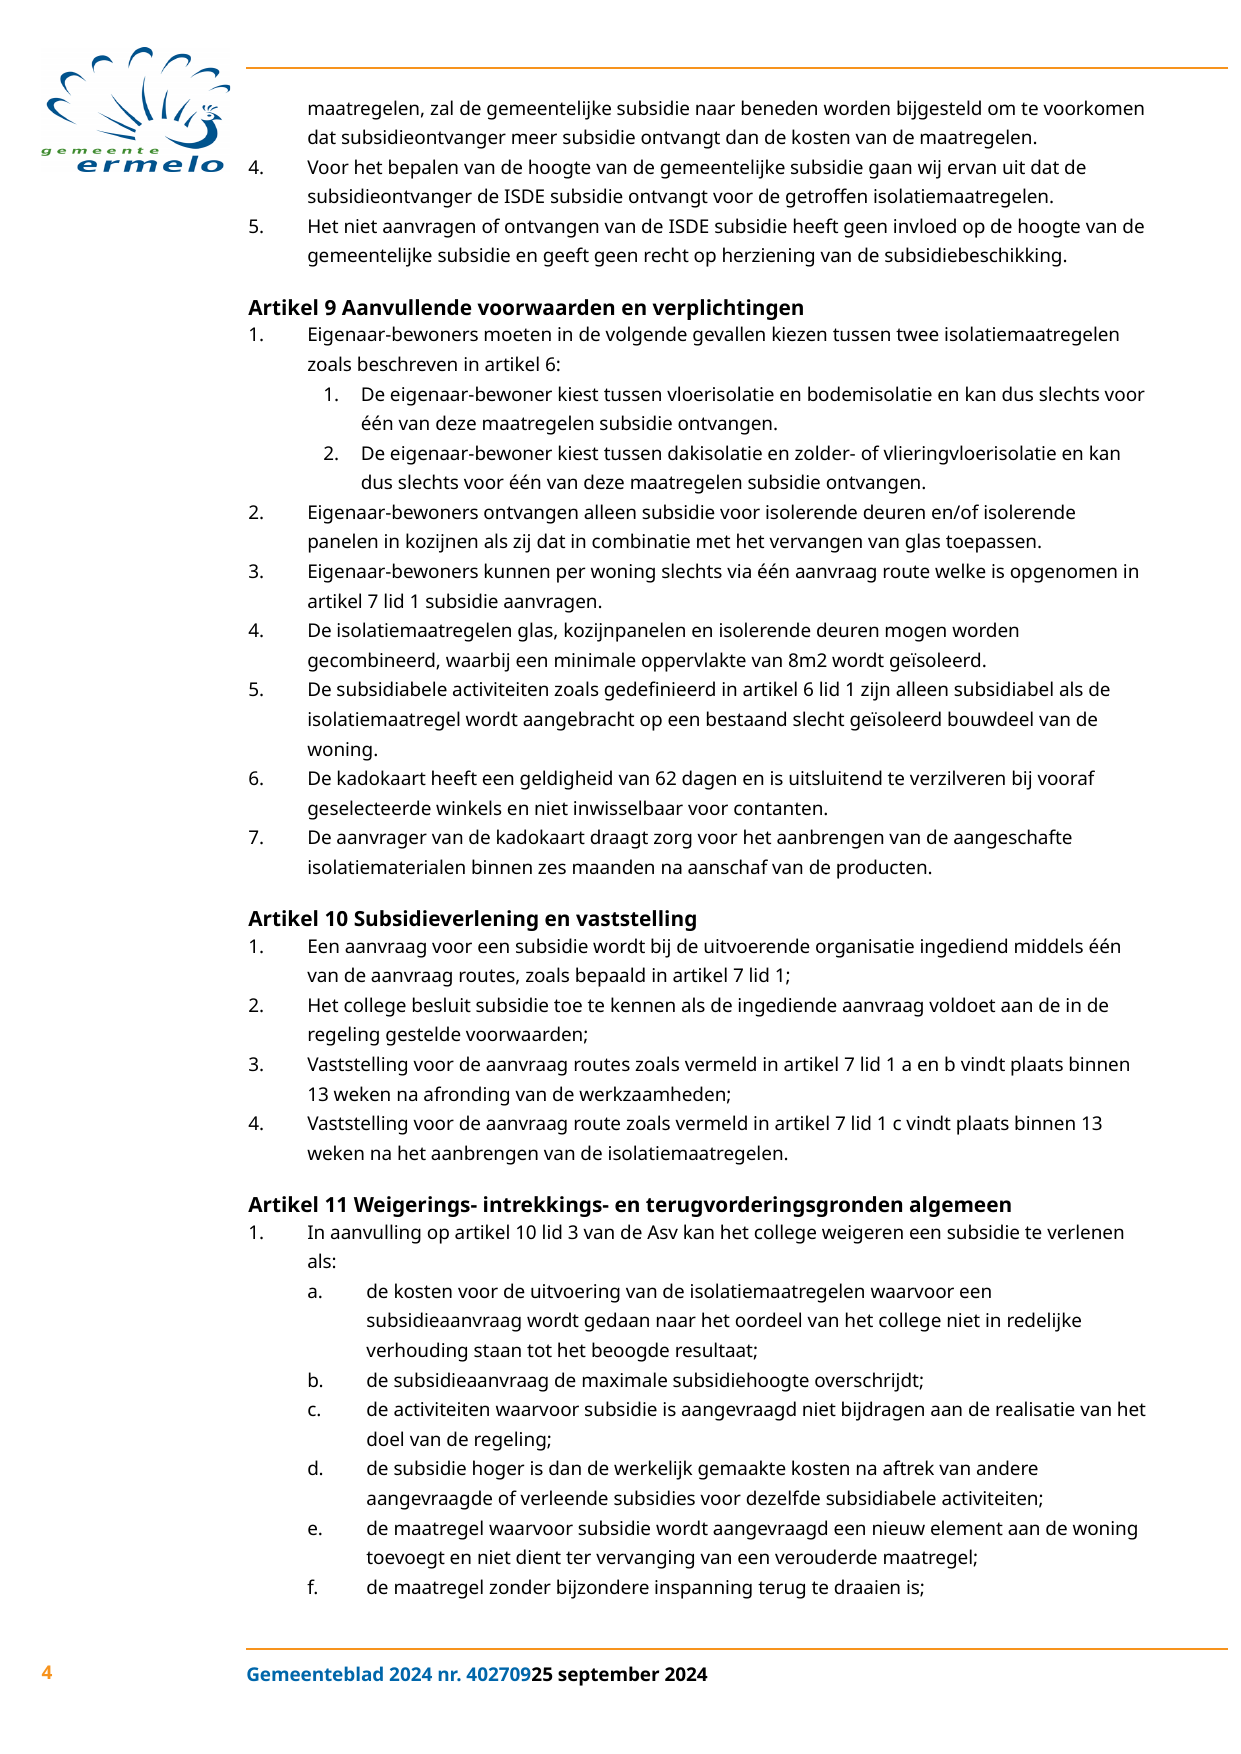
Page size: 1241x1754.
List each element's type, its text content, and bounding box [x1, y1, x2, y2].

list De isolatiemaatregelen glas, kozijnpanelen en isolerende deuren mogen worden gecombineerd, waarbij een minimale oppervlakte van 8m2 wordt geïsoleerd. [248, 617, 1152, 673]
list Eigenaar-bewoners moeten in de volgende gevallen kiezen tussen twee isolatiemaatregelen zoals beschreven in artikel 6: [248, 322, 1152, 377]
list Vaststelling voor de aanvraag routes zoals vermeld in artikel 7 lid 1 a en b vindt plaats binnen 13 weken na afronding van de werkzaamheden; [248, 1051, 1152, 1107]
list In aanvulling op artikel 10 lid 3 van de Asv kan het college weigeren een subsidie te verlenen als: [248, 1219, 1152, 1274]
list De subsidiabele activiteiten zoals gedefinieerd in artikel 6 lid 1 zijn alleen subsidiabel als de isolatiemaatregel wordt aangebracht op een bestaand slecht geïsoleerd bouwdeel van de woning. [248, 677, 1152, 761]
list de activiteiten waarvoor subsidie is aangevraagd niet bijdragen aan de realisatie van het doel van de regeling; [307, 1396, 1152, 1452]
list De eigenaar-bewoner kiest tussen dakisolatie en zolder- of vlieringvloerisolatie en kan dus slechts voor één van deze maatregelen subsidie ontvangen. [323, 440, 1152, 495]
list de maatregel waarvoor subsidie wordt aangevraagd een nieuw element aan de woning toevoegt en niet dient ter vervanging van een verouderde maatregel; [307, 1515, 1152, 1570]
list de subsidie hoger is dan de werkelijk gemaakte kosten na aftrek van andere aangevraagde of verleende subsidies voor dezelfde subsidiabele activiteiten; [307, 1456, 1152, 1511]
list Voor het bepalen van de hoogte van de gemeentelijke subsidie gaan wij ervan uit dat de subsidieontvanger de ISDE subsidie ontvangt voor de getroffen isolatiemaatregelen. [248, 154, 1152, 209]
list Vaststelling voor de aanvraag route zoals vermeld in artikel 7 lid 1 c vindt plaats binnen 13 weken na het aanbrengen van de isolatiemaatregelen. [248, 1110, 1152, 1166]
list Het college besluit subsidie toe te kennen als de ingediende aanvraag voldoet aan de in de regeling gestelde voorwaarden; [248, 992, 1152, 1047]
list Eigenaar-bewoners ontvangen alleen subsidie voor isolerende deuren en/of isolerende panelen in kozijnen als zij dat in combinatie met het vervangen van glas toepassen. [248, 499, 1152, 554]
text Artikel 11 Weigerings- intrekkings- en terugvorderingsgronden algemeen [248, 1190, 1152, 1219]
list De kadokaart heeft een geldigheid van 62 dagen en is uitsluitend te verzilveren bij vooraf geselecteerde winkels en niet inwisselbaar voor contanten. [248, 765, 1152, 821]
text Artikel 10 Subsidieverlening en vaststelling [248, 904, 1152, 933]
list de maatregel zonder bijzondere inspanning terug te draaien is; [307, 1574, 1152, 1599]
list De eigenaar-bewoner kiest tussen vloerisolatie en bodemisolatie en kan dus slechts voor één van deze maatregelen subsidie ontvangen. [323, 381, 1152, 436]
list Eigenaar-bewoners kunnen per woning slechts via één aanvraag route welke is opgenomen in artikel 7 lid 1 subsidie aanvragen. [248, 558, 1152, 613]
list Het niet aanvragen of ontvangen van de ISDE subsidie heeft geen invloed op de hoogte van de gemeentelijke subsidie en geeft geen recht op herziening van de subsidiebeschikking. [248, 213, 1152, 268]
text Artikel 9 Aanvullende voorwaarden en verplichtingen [248, 293, 1152, 322]
list maatregelen, zal de gemeentelijke subsidie naar beneden worden bijgesteld om te voorkomen dat subsidieontvanger meer subsidie ontvangt dan de kosten van de maatregelen. [248, 95, 1152, 150]
list De aanvrager van de kadokaart draagt zorg voor het aanbrengen van de aangeschafte isolatiematerialen binnen zes maanden na aanschaf van de producten. [248, 824, 1152, 880]
list de kosten voor de uitvoering van de isolatiemaatregelen waarvoor een subsidieaanvraag wordt gedaan naar het oordeel van het college niet in redelijke verhouding staan tot het beoogde resultaat; [307, 1278, 1152, 1363]
picture [41, 47, 231, 172]
list de subsidieaanvraag de maximale subsidiehoogte overschrijdt; [307, 1367, 1152, 1392]
list Een aanvraag voor een subsidie wordt bij de uitvoerende organisatie ingediend middels één van de aanvraag routes, zoals bepaald in artikel 7 lid 1; [248, 933, 1152, 988]
